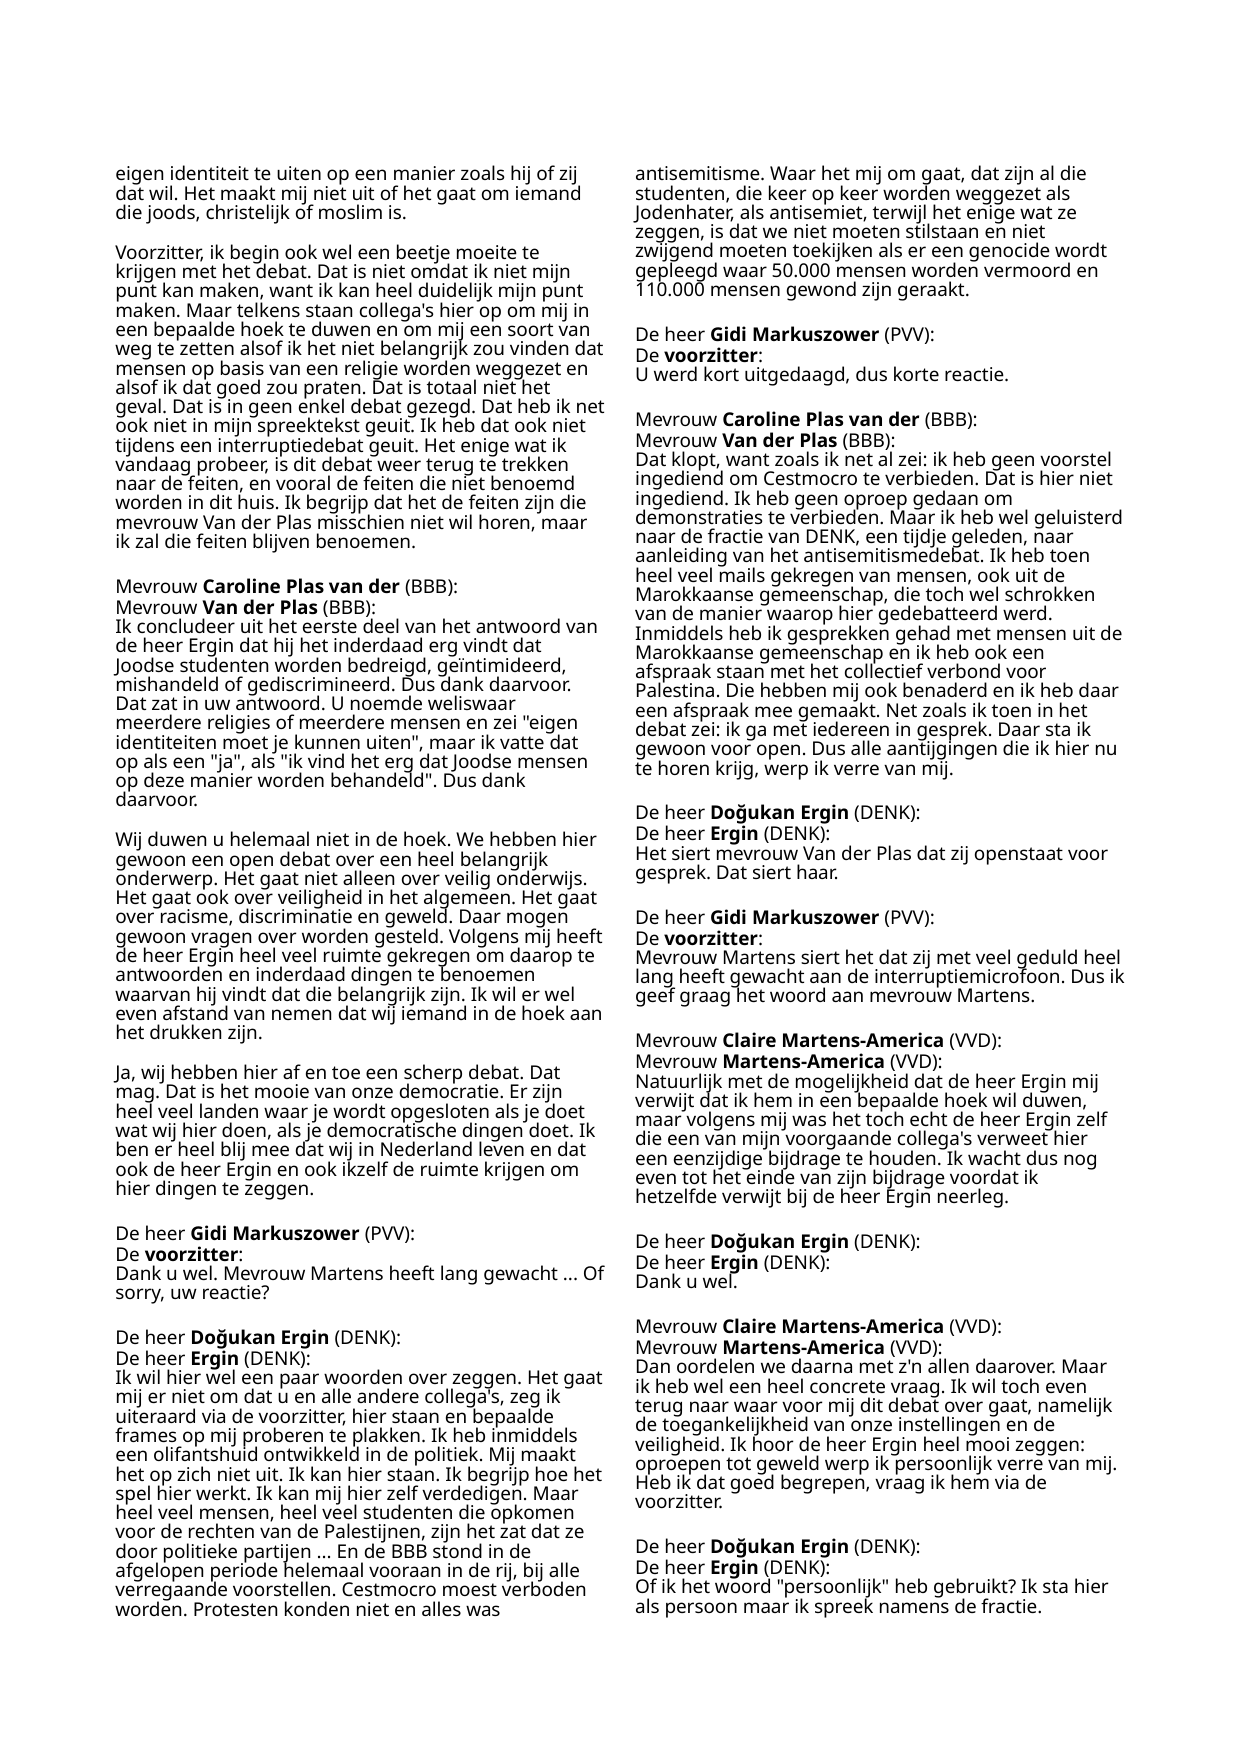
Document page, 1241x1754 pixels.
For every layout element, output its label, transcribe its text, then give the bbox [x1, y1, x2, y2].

text De heer Doğukan Ergin (DENK): [635, 799, 1125, 825]
text De heer Gidi Markuszower (PVV): [635, 904, 1125, 930]
text De heer Gidi Markuszower (PVV): [635, 321, 1125, 347]
text antisemitisme. Waar het mij om gaat, dat zijn al die studenten, die keer op keer worden weggezet als Jodenhater, als antisemiet, terwijl het enige wat ze zeggen, is dat we niet moeten stilstaan en niet zwijgend moeten toekijken als er een genocide wordt gepleegd waar 50.000 mensen worden vermoord en 110.000 mensen gewond zijn geraakt. [635, 165, 1125, 300]
text Ja, wij hebben hier af en toe een scherp debat. Dat mag. Dat is het mooie van onze democratie. Er zijn heel veel landen waar je wordt opgesloten als je doet wat wij hier doen, als je democratische dingen doet. Ik ben er heel blij mee dat wij in Nederland leven en dat ook de heer Ergin en ook ikzelf de ruimte krijgen om hier dingen te zeggen. [115, 1064, 605, 1199]
text Mevrouw Martens-America (VVD): [635, 1339, 1125, 1358]
text Mevrouw Caroline Plas van der (BBB): [635, 406, 1125, 432]
text Mevrouw Claire Martens-America (VVD): [635, 1028, 1125, 1053]
text De heer Ergin (DENK): [635, 825, 1125, 844]
text Natuurlijk met de mogelijkheid dat de heer Ergin mij verwijt dat ik hem in een bepaalde hoek wil duwen, maar volgens mij was het toch echt de heer Ergin zelf die een van mijn voorgaande collega's verweet hier een eenzijdige bijdrage te houden. Ik wacht dus nog even tot het einde van zijn bijdrage voordat ik hetzelfde verwijt bij de heer Ergin neerleg. [635, 1073, 1125, 1207]
text De heer Doğukan Ergin (DENK): [635, 1533, 1125, 1559]
text De heer Ergin (DENK): [115, 1350, 605, 1369]
text De heer Gidi Markuszower (PVV): [115, 1220, 605, 1246]
text De heer Doğukan Ergin (DENK): [635, 1228, 1125, 1254]
text De heer Ergin (DENK): [635, 1559, 1125, 1578]
text Dank u wel. Mevrouw Martens heeft lang gewacht ... Of sorry, uw reactie? [115, 1265, 605, 1303]
text Ik wil hier wel een paar woorden over zeggen. Het gaat mij er niet om dat u en alle andere collega's, zeg ik uiteraard via de voorzitter, hier staan en bepaalde frames op mij proberen te plakken. Ik heb inmiddels een olifantshuid ontwikkeld in de politiek. Mij maakt het op zich niet uit. Ik kan hier staan. Ik begrijp hoe het spel hier werkt. Ik kan mij hier zelf verdedigen. Maar heel veel mensen, heel veel studenten die opkomen voor de rechten van de Palestijnen, zijn het zat dat ze door politieke partijen ... En de BBB stond in de afgelopen periode helemaal vooraan in de rij, bij alle verregaande voorstellen. Cestmocro moest verboden worden. Protesten konden niet en alles was [115, 1369, 605, 1620]
text Dan oordelen we daarna met z'n allen daarover. Maar ik heb wel een heel concrete vraag. Ik wil toch even terug naar waar voor mij dit debat over gaat, namelijk de toegankelijkheid van onze instellingen en de veiligheid. Ik hoor de heer Ergin heel mooi zeggen: oproepen tot geweld werp ik persoonlijk verre van mij. Heb ik dat goed begrepen, vraag ik hem via de voorzitter. [635, 1358, 1125, 1513]
text Dat klopt, want zoals ik net al zei: ik heb geen voorstel ingediend om Cestmocro te verbieden. Dat is hier niet ingediend. Ik heb geen oproep gedaan om demonstraties te verbieden. Maar ik heb wel geluisterd naar de fractie van DENK, een tijdje geleden, naar aanleiding van het antisemitismedebat. Ik heb toen heel veel mails gekregen van mensen, ook uit de Marokkaanse gemeenschap, die toch wel schrokken van de manier waarop hier gedebatteerd werd. Inmiddels heb ik gesprekken gehad met mensen uit de Marokkaanse gemeenschap en ik heb ook een afspraak staan met het collectief verbond voor Palestina. Die hebben mij ook benaderd en ik heb daar een afspraak mee gemaakt. Net zoals ik toen in het debat zei: ik ga met iedereen in gesprek. Daar sta ik gewoon voor open. Dus alle aantijgingen die ik hier nu te horen krijg, werp ik verre van mij. [635, 451, 1125, 779]
text Of ik het woord "persoonlijk" heb gebruikt? Ik sta hier als persoon maar ik spreek namens de fractie. [635, 1578, 1125, 1617]
text De heer Doğukan Ergin (DENK): [115, 1324, 605, 1350]
text Mevrouw Van der Plas (BBB): [115, 599, 605, 618]
text Het siert mevrouw Van der Plas dat zij openstaat voor gesprek. Dat siert haar. [635, 844, 1125, 883]
text Mevrouw Martens-America (VVD): [635, 1053, 1125, 1073]
text Mevrouw Caroline Plas van der (BBB): [115, 573, 605, 599]
text De heer Ergin (DENK): [635, 1254, 1125, 1273]
text De voorzitter: [115, 1246, 605, 1265]
text Wij duwen u helemaal niet in de hoek. We hebben hier gewoon een open debat over een heel belangrijk onderwerp. Het gaat niet alleen over veilig onderwijs. Het gaat ook over veiligheid in het algemeen. Het gaat over racisme, discriminatie en geweld. Daar mogen gewoon vragen over worden gesteld. Volgens mij heeft de heer Ergin heel veel ruimte gekregen om daarop te antwoorden en inderdaad dingen te benoemen waarvan hij vindt dat die belangrijk zijn. Ik wil er wel even afstand van nemen dat wij iemand in de hoek aan het drukken zijn. [115, 831, 605, 1043]
text Dank u wel. [635, 1273, 1125, 1293]
text eigen identiteit te uiten op een manier zoals hij of zij dat wil. Het maakt mij niet uit of het gaat om iemand die joods, christelijk of moslim is. [115, 165, 605, 223]
text De voorzitter: [635, 347, 1125, 366]
text Mevrouw Martens siert het dat zij met veel geduld heel lang heeft gewacht aan de interruptiemicrofoon. Dus ik geef graag het woord aan mevrouw Martens. [635, 949, 1125, 1007]
text De voorzitter: [635, 930, 1125, 949]
text Ik concludeer uit het eerste deel van het antwoord van de heer Ergin dat hij het inderdaad erg vindt dat Joodse studenten worden bedreigd, geïntimideerd, mishandeld of gediscrimineerd. Dus dank daarvoor. Dat zat in uw antwoord. U noemde weliswaar meerdere religies of meerdere mensen en zei "eigen identiteiten moet je kunnen uiten", maar ik vatte dat op als een "ja", als "ik vind het erg dat Joodse mensen op deze manier worden behandeld". Dus dank daarvoor. [115, 618, 605, 811]
text U werd kort uitgedaagd, dus korte reactie. [635, 366, 1125, 385]
text Mevrouw Van der Plas (BBB): [635, 432, 1125, 451]
text Voorzitter, ik begin ook wel een beetje moeite te krijgen met het debat. Dat is niet omdat ik niet mijn punt kan maken, want ik kan heel duidelijk mijn punt maken. Maar telkens staan collega's hier op om mij in een bepaalde hoek te duwen en om mij een soort van weg te zetten alsof ik het niet belangrijk zou vinden dat mensen op basis van een religie worden weggezet en alsof ik dat goed zou praten. Dat is totaal niet het geval. Dat is in geen enkel debat gezegd. Dat heb ik net ook niet in mijn spreektekst geuit. Ik heb dat ook niet tijdens een interruptiedebat geuit. Het enige wat ik vandaag probeer, is dit debat weer terug te trekken naar de feiten, en vooral de feiten die niet benoemd worden in dit huis. Ik begrijp dat het de feiten zijn die mevrouw Van der Plas misschien niet wil horen, maar ik zal die feiten blijven benoemen. [115, 244, 605, 552]
text Mevrouw Claire Martens-America (VVD): [635, 1313, 1125, 1339]
